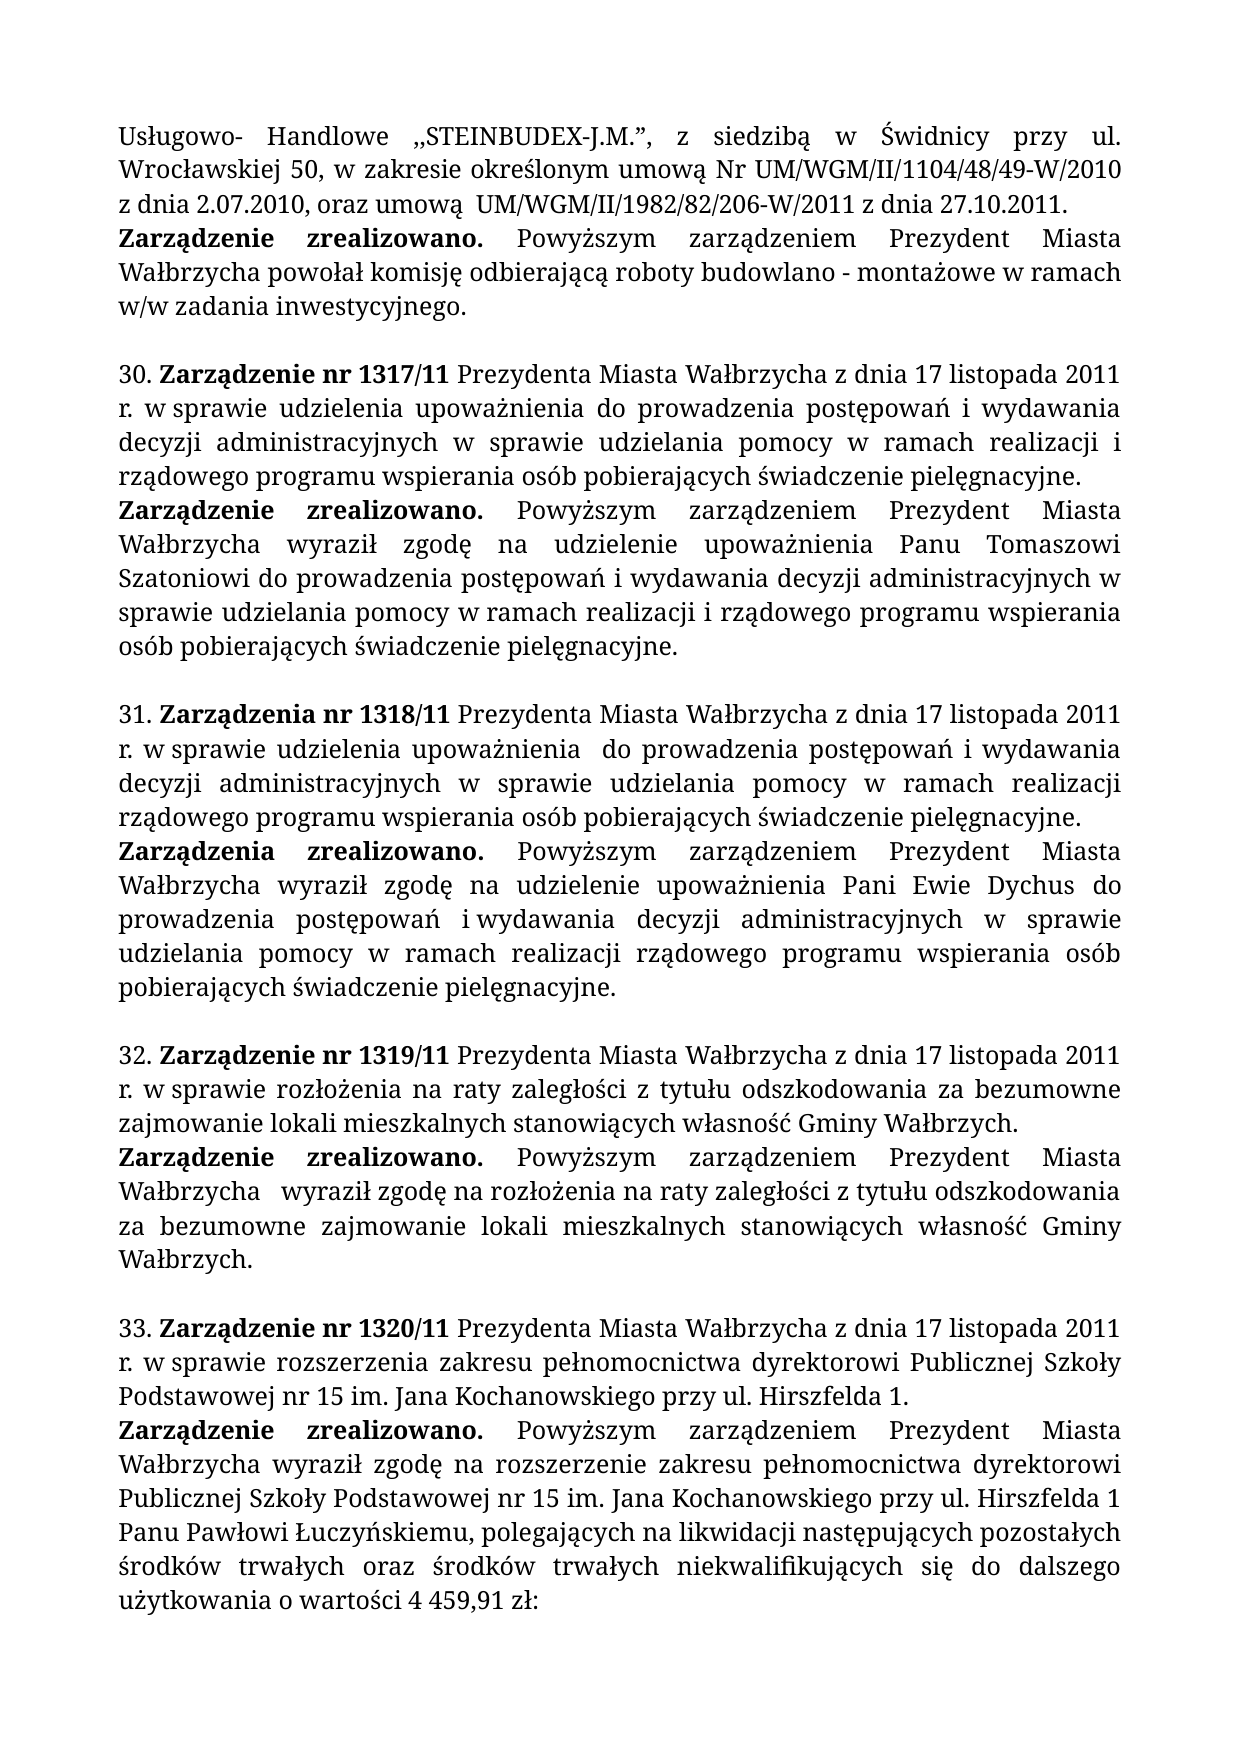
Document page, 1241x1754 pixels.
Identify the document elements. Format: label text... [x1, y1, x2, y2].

text 31. Zarządzenia nr 1318/11 Prezydenta Miasta Wałbrzycha z dnia 17 listopada 2011 r. w sprawie udzielenia upoważnienia do prowadzenia postępowań i wydawania decyzji administracyjnych w sprawie udzielania pomocy w ramach realizacji rządowego programu wspierania osób pobierających świadczenie pielęgnacyjne. [118, 697, 1122, 833]
text Zarządzenie zrealizowano. Powyższym zarządzeniem Prezydent Miasta Wałbrzycha wyraził zgodę na rozłożenia na raty zaległości z tytułu odszkodowania za bezumowne zajmowanie lokali mieszkalnych stanowiących własność Gminy Wałbrzych. [118, 1140, 1122, 1276]
text 32. Zarządzenie nr 1319/11 Prezydenta Miasta Wałbrzycha z dnia 17 listopada 2011 r. w sprawie rozłożenia na raty zaległości z tytułu odszkodowania za bezumowne zajmowanie lokali mieszkalnych stanowiących własność Gminy Wałbrzych. [118, 1038, 1122, 1140]
text Usługowo- Handlowe ,,STEINBUDEX-J.M.”, z siedzibą w Świdnicy przy ul. Wrocławskiej 50, w zakresie określonym umową Nr UM/WGM/II/1104/48/49-W/2010 z dnia 2.07.2010, oraz umową UM/WGM/II/1982/82/206-W/2011 z dnia 27.10.2011. [118, 118, 1122, 220]
text Zarządzenie zrealizowano. Powyższym zarządzeniem Prezydent Miasta Wałbrzycha powołał komisję odbierającą roboty budowlano - montażowe w ramach w/w zadania inwestycyjnego. [118, 220, 1122, 322]
text Zarządzenia zrealizowano. Powyższym zarządzeniem Prezydent Miasta Wałbrzycha wyraził zgodę na udzielenie upoważnienia Pani Ewie Dychus do prowadzenia postępowań i wydawania decyzji administracyjnych w sprawie udzielania pomocy w ramach realizacji rządowego programu wspierania osób pobierających świadczenie pielęgnacyjne. [118, 833, 1122, 1004]
text 33. Zarządzenie nr 1320/11 Prezydenta Miasta Wałbrzycha z dnia 17 listopada 2011 r. w sprawie rozszerzenia zakresu pełnomocnictwa dyrektorowi Publicznej Szkoły Podstawowej nr 15 im. Jana Kochanowskiego przy ul. Hirszfelda 1. [118, 1310, 1122, 1412]
text 30. Zarządzenie nr 1317/11 Prezydenta Miasta Wałbrzycha z dnia 17 listopada 2011 r. w sprawie udzielenia upoważnienia do prowadzenia postępowań i wydawania decyzji administracyjnych w sprawie udzielania pomocy w ramach realizacji i rządowego programu wspierania osób pobierających świadczenie pielęgnacyjne. [118, 357, 1122, 493]
text Zarządzenie zrealizowano. Powyższym zarządzeniem Prezydent Miasta Wałbrzycha wyraził zgodę na udzielenie upoważnienia Panu Tomaszowi Szatoniowi do prowadzenia postępowań i wydawania decyzji administracyjnych w sprawie udzielania pomocy w ramach realizacji i rządowego programu wspierania osób pobierających świadczenie pielęgnacyjne. [118, 493, 1122, 663]
text Zarządzenie zrealizowano. Powyższym zarządzeniem Prezydent Miasta Wałbrzycha wyraził zgodę na rozszerzenie zakresu pełnomocnictwa dyrektorowi Publicznej Szkoły Podstawowej nr 15 im. Jana Kochanowskiego przy ul. Hirszfelda 1 Panu Pawłowi Łuczyńskiemu, polegających na likwidacji następujących pozostałych środków trwałych oraz środków trwałych niekwalifikujących się do dalszego użytkowania o wartości 4 459,91 zł: [118, 1412, 1122, 1617]
